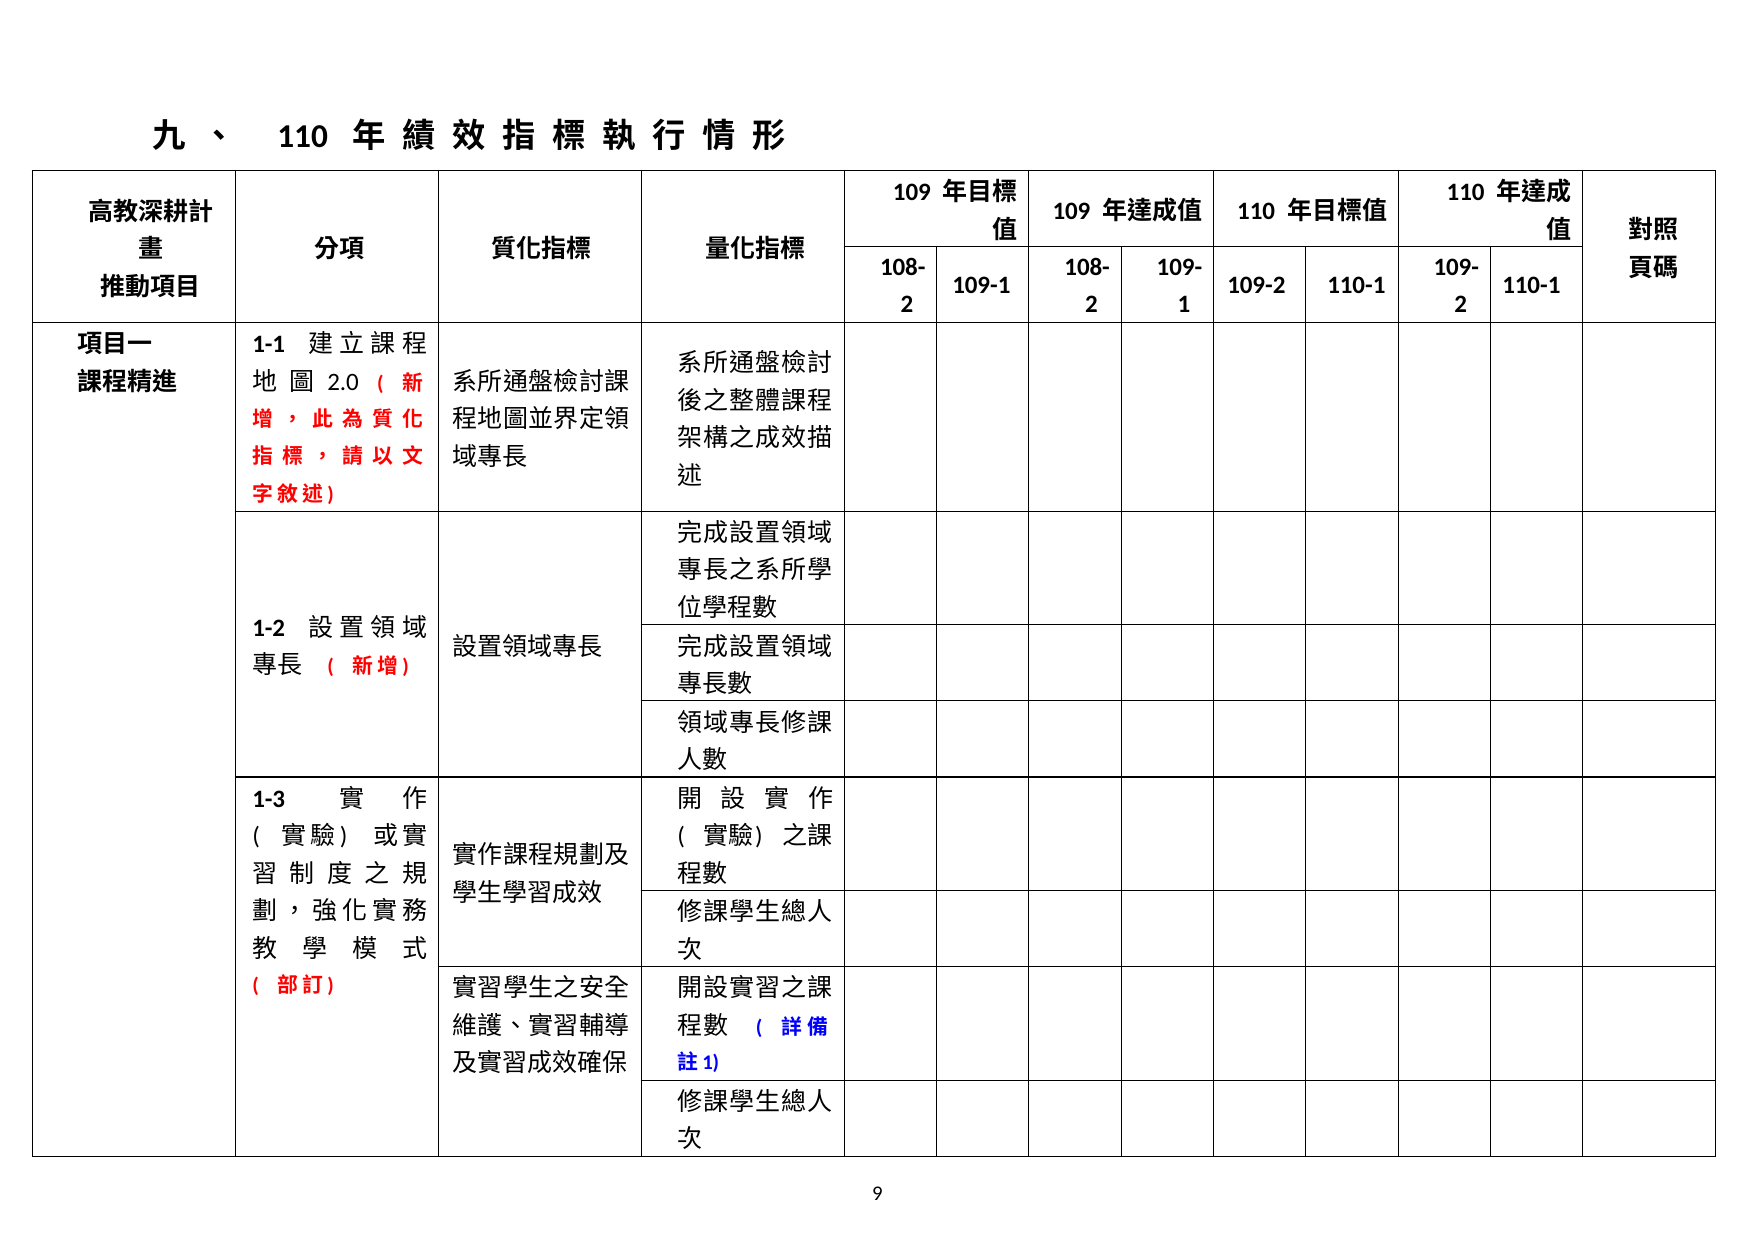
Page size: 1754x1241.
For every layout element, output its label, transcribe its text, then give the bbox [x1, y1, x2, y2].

table_cell [1029, 625, 1121, 700]
table_cell 1-3實作 (實驗) 或實習制度之規劃，強化實務教學模式 (部訂) [236, 778, 438, 1156]
table_cell 開設實習之課程數 (詳備註1) [642, 967, 844, 1079]
table_cell 修課學生總人次 [642, 1081, 844, 1156]
table_cell [1491, 891, 1582, 966]
table_header 分項 [236, 171, 438, 322]
table_cell [937, 512, 1028, 624]
table_cell [1122, 967, 1213, 1079]
table_cell [1214, 891, 1305, 966]
table_cell [1214, 1081, 1305, 1156]
table_cell [1583, 701, 1715, 776]
table_cell [1306, 701, 1398, 776]
table_cell [937, 323, 1028, 511]
table_cell [1214, 323, 1305, 511]
table_cell [845, 701, 936, 776]
table_cell 系所通盤檢討課程地圖並界定領域專長 [439, 323, 641, 511]
table_cell [1491, 778, 1582, 890]
table_cell [1583, 778, 1715, 890]
table_header 110年達成值 [1399, 171, 1582, 246]
table_cell 109-2 [1214, 247, 1305, 322]
table_cell [1029, 701, 1121, 776]
table_header 109年目標值 [845, 171, 1028, 246]
table_cell [1306, 323, 1398, 511]
table_cell [1122, 1081, 1213, 1156]
table_cell [937, 967, 1028, 1079]
table_cell [1399, 967, 1490, 1079]
table_cell [937, 891, 1028, 966]
table_cell [1491, 323, 1582, 511]
table_cell [845, 323, 936, 511]
table_cell [1029, 891, 1121, 966]
table_cell 實作課程規劃及學生學習成效 [439, 778, 641, 966]
table_cell [1306, 512, 1398, 624]
table_cell [845, 778, 936, 890]
table_cell 領域專長修課人數 [642, 701, 844, 776]
table_cell [1306, 778, 1398, 890]
table_cell [1122, 625, 1213, 700]
table_cell [845, 1081, 936, 1156]
table_cell 109-1 [937, 247, 1028, 322]
table_cell [1583, 625, 1715, 700]
table_cell [1122, 701, 1213, 776]
table_cell [1214, 512, 1305, 624]
table_cell [1122, 891, 1213, 966]
table_cell [1306, 891, 1398, 966]
table_cell [1029, 778, 1121, 890]
table_cell [1491, 625, 1582, 700]
table_cell [1491, 701, 1582, 776]
table_cell [1491, 1081, 1582, 1156]
table_cell [1214, 778, 1305, 890]
table_cell [1399, 625, 1490, 700]
table_cell [1214, 967, 1305, 1079]
table_cell [1399, 891, 1490, 966]
table_cell 項目一 課程精進 [33, 323, 235, 1156]
table_header 量化指標 [642, 171, 844, 322]
table_header 110年目標值 [1214, 171, 1398, 246]
table_cell [845, 512, 936, 624]
table_cell [1491, 967, 1582, 1079]
table_cell 完成設置領域專長之系所學位學程數 [642, 512, 844, 624]
table_cell [845, 625, 936, 700]
table_header 對照 頁碼 [1583, 171, 1715, 322]
table_cell [1029, 967, 1121, 1079]
table_cell 1-2設置領域專長 (新增) [236, 512, 438, 776]
subtitle 110年績效指標執行情形 [127, 95, 1677, 170]
table_cell [1122, 323, 1213, 511]
table_cell [1583, 323, 1715, 511]
table_cell [1399, 778, 1490, 890]
table_cell [1214, 701, 1305, 776]
table_cell [1122, 512, 1213, 624]
table_cell [1029, 512, 1121, 624]
table_cell 1-1建立課程地圖2.0 (新增，此為質化指標，請以文字敘述) [236, 323, 438, 511]
table_cell 108-2 [845, 247, 936, 322]
table_cell [937, 701, 1028, 776]
table_cell [937, 1081, 1028, 1156]
table_cell [1583, 1081, 1715, 1156]
table_cell 實習學生之安全維護、實習輔導及實習成效確保 [439, 967, 641, 1156]
table_cell 完成設置領域專長數 [642, 625, 844, 700]
table_cell [1306, 625, 1398, 700]
table_cell [1399, 512, 1490, 624]
table_header 高教深耕計畫 推動項目 [33, 171, 235, 322]
table_cell 修課學生總人次 [642, 891, 844, 966]
table_cell 系所通盤檢討後之整體課程架構之成效描述 [642, 323, 844, 511]
table_cell 設置領域專長 [439, 512, 641, 776]
table_cell [1306, 967, 1398, 1079]
table_cell [1214, 625, 1305, 700]
table_cell [845, 891, 936, 966]
table_cell 109-1 [1122, 247, 1213, 322]
table_cell 110-1 [1306, 247, 1398, 322]
table_cell [1399, 701, 1490, 776]
table_cell [1122, 778, 1213, 890]
table_cell [1583, 512, 1715, 624]
table_cell 108-2 [1029, 247, 1121, 322]
table_cell [845, 967, 936, 1079]
table_header 109年達成值 [1029, 171, 1213, 246]
table_cell [1029, 323, 1121, 511]
table_cell [1029, 1081, 1121, 1156]
table_cell [1306, 1081, 1398, 1156]
table_cell [1491, 512, 1582, 624]
table_cell [1399, 1081, 1490, 1156]
table_cell [1583, 891, 1715, 966]
table_cell [937, 778, 1028, 890]
table_cell [1399, 323, 1490, 511]
table_header 質化指標 [439, 171, 641, 322]
table_cell 110-1 [1491, 247, 1582, 322]
table_cell 109-2 [1399, 247, 1490, 322]
table_cell 開設實作 (實驗) 之課程數 [642, 778, 844, 890]
table_cell [1583, 967, 1715, 1079]
table_cell [937, 625, 1028, 700]
